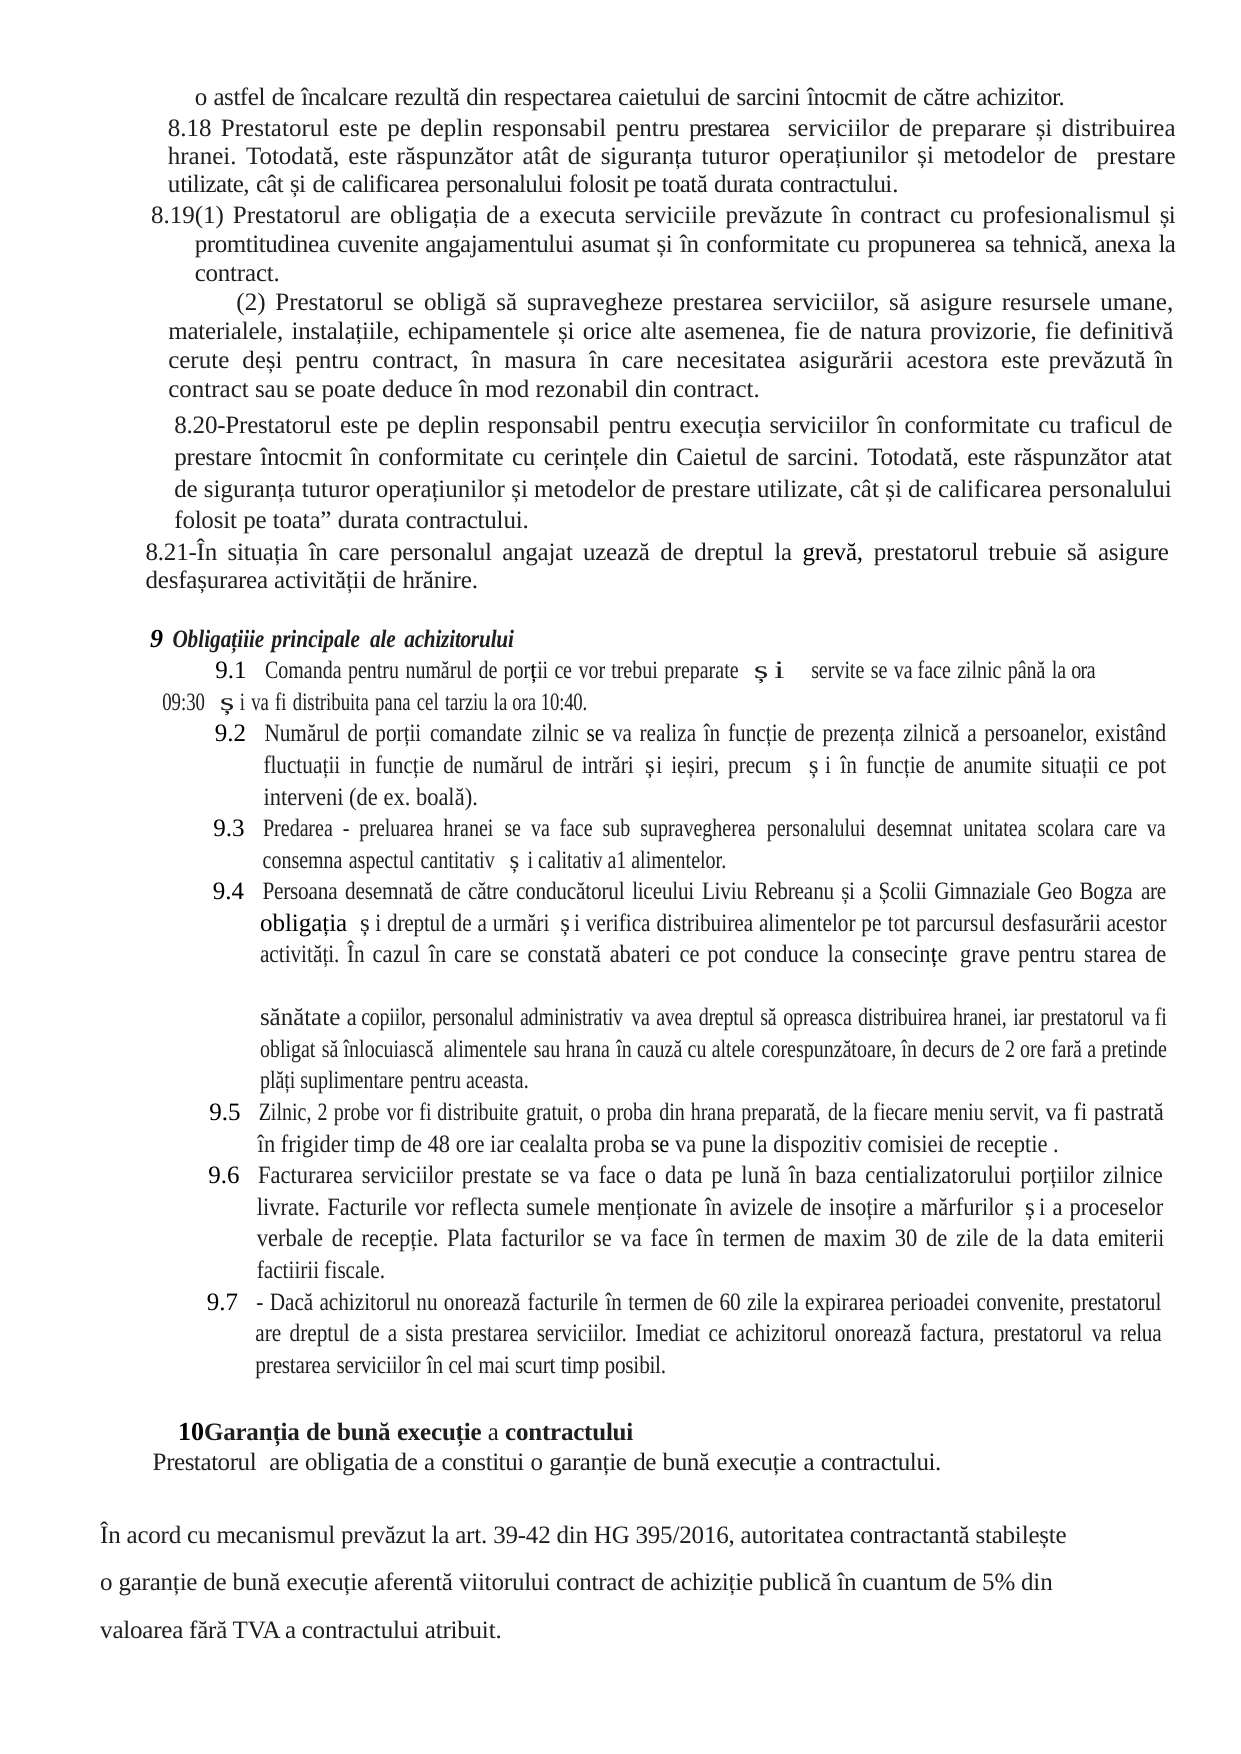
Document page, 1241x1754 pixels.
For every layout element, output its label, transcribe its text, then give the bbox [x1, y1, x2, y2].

list Predarea - preluarea hranei se va face sub supravegherea personalului desemnat unitatea scolara care va consemna aspectul cantitativ și calitativ a1 alimentelor. [213, 813, 1167, 873]
list (1) Prestatorul are obligația de a executa serviciile prevăzute în contract cu profesionalismul și promtitudinea cuvenite angajamentului asumat și în conformitate cu propunerea sa tehnică, anexa la contract. [151, 200, 1176, 287]
list Persoana desemnată de către conducătorul liceului Liviu Rebreanu și a Școlii Gimnaziale Geo Bogza are obligația și dreptul de a urmări și verifica distribuirea alimentelor pe tot parcursul desfasurării acestor activități. În cazul în care se constată abateri ce pot conduce la consecințe grave pentru starea de sănătate a copiilor, personalul administrativ va avea dreptul să opreasca distribuirea hranei, iar prestatorul va fi obligat să înlocuiască alimentele sau hrana în cauză cu altele corespunzătoare, în decurs de 2 ore fară a pretinde plăți suplimentare pentru aceasta. [210, 876, 1167, 1094]
list Comanda pentru numărul de porții ce vor trebui preparate și servite se va face zilnic până la ora [215, 655, 1215, 684]
text 09:30 și va fi distribuita pana cel tarziu la ora 10:40. [162, 687, 1215, 716]
list Zilnic, 2 probe vor fi distribuite gratuit, o proba din hrana preparată, de la fiecare meniu servit, va fi pastrată în frigider timp de 48 ore iar cealalta proba se va pune la dispozitiv comisiei de receptie . [208, 1097, 1164, 1157]
list Prestatorul are obligatia de a constitui o garanție de bună execuție a contractului. [152, 1447, 1215, 1476]
list Garanția de bună execuție a contractului [178, 1416, 1215, 1446]
text o astfel de încalcare rezultă din respectarea caietului de sarcini întocmit de către achizitor. [194, 82, 1215, 111]
text În acord cu mecanismul prevăzut la art. 39-42 din HG 395/2016, autoritatea contractantă stabilește [100, 1520, 1215, 1548]
list 8.18 Prestatorul este pe deplin responsabil pentru prestarea serviciilor de preparare și distribuirea hranei. Totodată, este răspunzător atât de siguranța tuturor operațiunilor și metodelor de prestare utilizate, cât și de calificarea personalului folosit pe toată durata contractului. [168, 114, 1176, 198]
list - Dacă achizitorul nu onorează facturile în termen de 60 zile la expirarea perioadei convenite, prestatorul are dreptul de a sista prestarea serviciilor. Imediat ce achizitorul onorează factura, prestatorul va relua prestarea serviciilor în cel mai scurt timp posibil. [205, 1287, 1162, 1378]
list 8.20-Prestatorul este pe deplin responsabil pentru execuția serviciilor în conformitate cu traficul de prestare întocmit în conformitate cu cerințele din Caietul de sarcini. Totodată, este răspunzător atat de siguranța tuturor operațiunilor și metodelor de prestare utilizate, cât și de calificarea personalului folosit pe toata” durata contractului. [174, 411, 1172, 534]
list Obligațiiie principale ale achizitorului [150, 623, 1215, 653]
text (2) Prestatorul se obligă să supravegheze prestarea serviciilor, să asigure resursele umane, materialele, instalațiile, echipamentele și orice alte asemenea, fie de natura provizorie, fie definitivă cerute deși pentru contract, în masura în care necesitatea asigurării acestora este prevăzută în contract sau se poate deduce în mod rezonabil din contract. [168, 287, 1173, 402]
text o garanție de bună execuție aferentă viitorului contract de achiziție publică în cuantum de 5% din [100, 1567, 1215, 1596]
list 8.21-În situația în care personalul angajat uzează de dreptul la grevă, prestatorul trebuie să asigure desfașurarea activității de hrănire. [145, 537, 1169, 594]
list Numărul de porții comandate zilnic se va realiza în funcție de prezența zilnică a persoanelor, existând fluctuații in funcție de numărul de intrări și ieșiri, precum și în funcție de anumite situații ce pot interveni (de ex. boală). [214, 718, 1166, 810]
list Facturarea serviciilor prestate se va face o data pe lună în baza centializatorului porțiilor zilnice livrate. Facturile vor reflecta sumele menționate în avizele de insoțire a mărfurilor și a proceselor verbale de recepție. Plata facturilor se va face în termen de maxim 30 de zile de la data emiterii factiirii fiscale. [207, 1160, 1164, 1284]
text valoarea fără TVA a contractului atribuit. [100, 1615, 1215, 1644]
